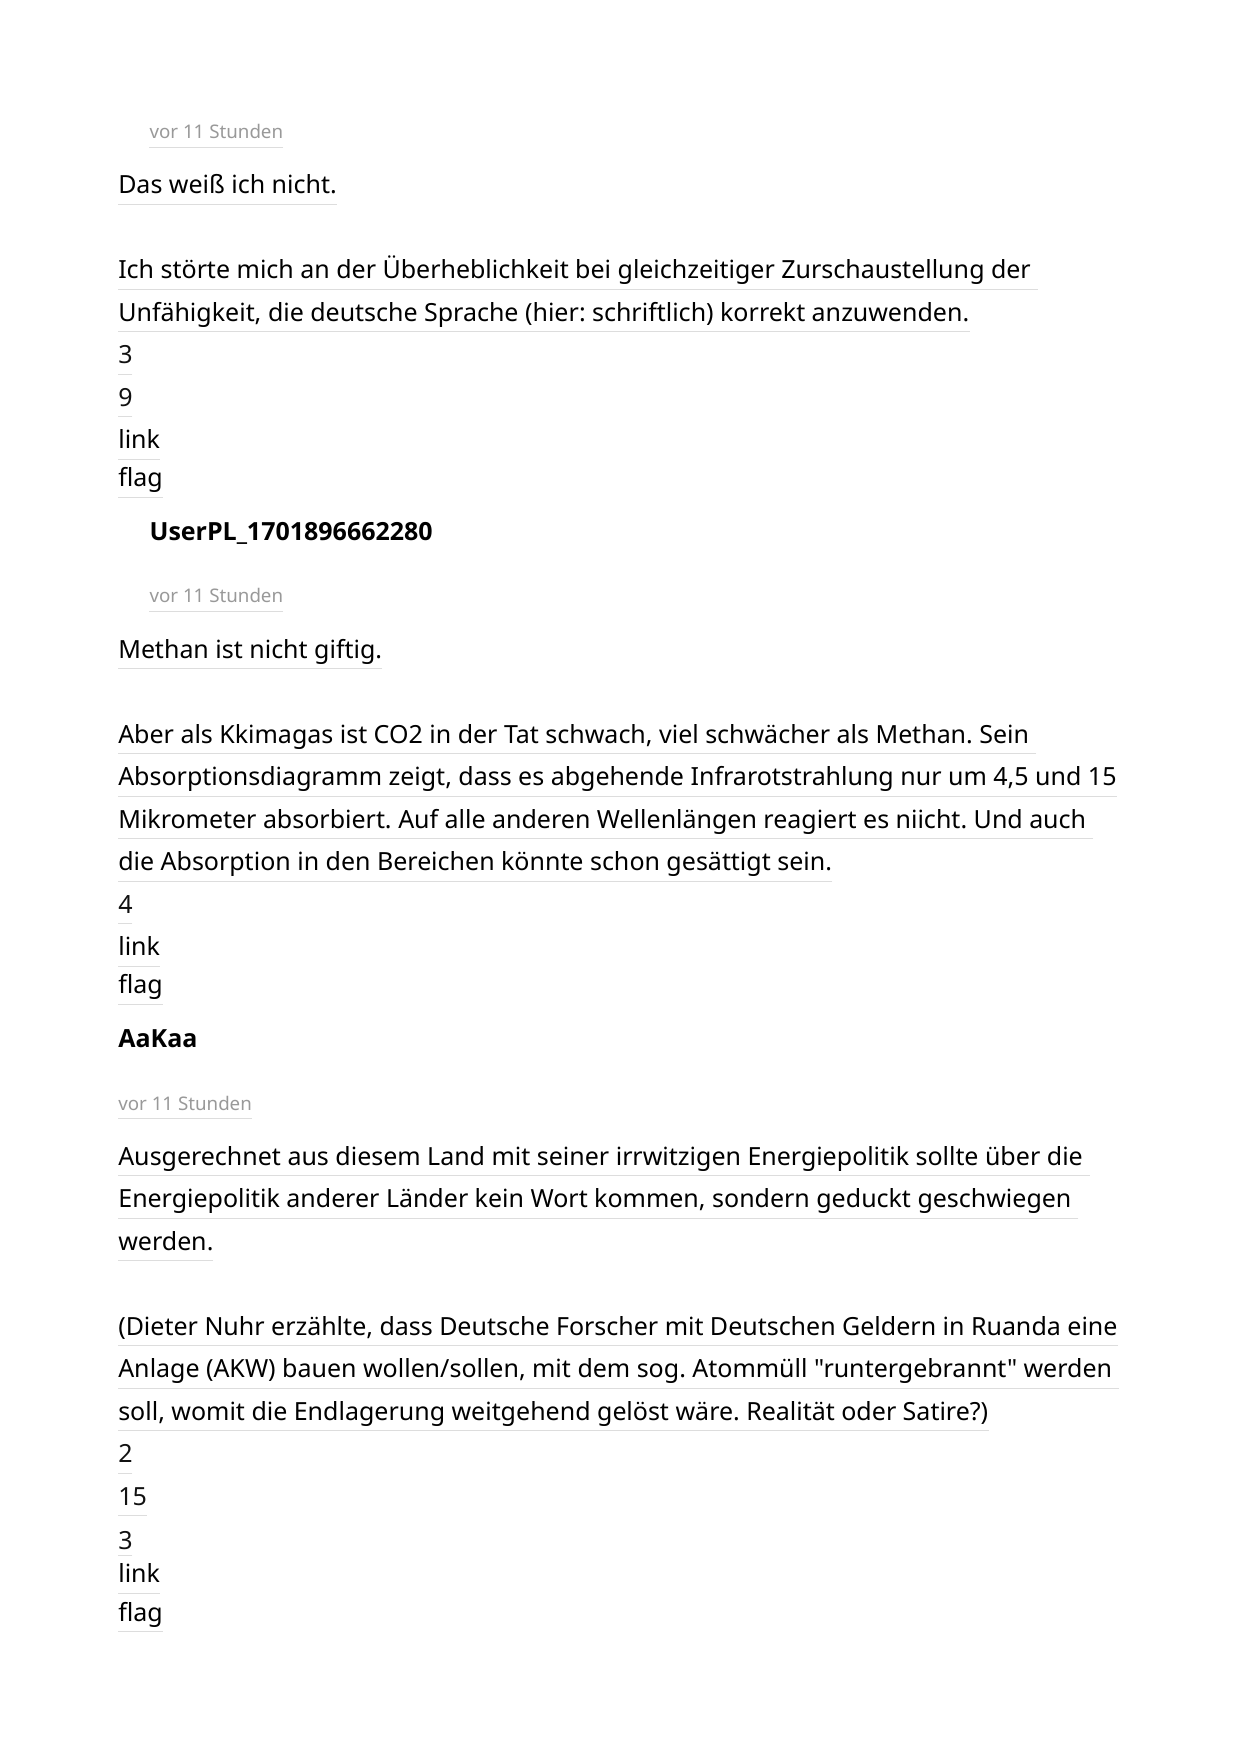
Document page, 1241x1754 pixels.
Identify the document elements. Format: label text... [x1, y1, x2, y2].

text vor 11 Stunden [149, 583, 1117, 612]
text AaKaa [118, 1020, 1122, 1054]
text UserPL_1701896662280 [149, 513, 1122, 547]
text link [118, 1556, 1122, 1594]
text Methan ist nicht giftig. Aber als Kkimagas ist CO2 in der Tat schwach, viel schwächer als Methan. Sein Absorptionsdiagramm zeigt, dass es abgehende Infrarotstrahlung nur um 4,5 und 15 Mikrometer absorbiert. Auf alle anderen Wellenlängen reagiert es niicht. Und auch die Absorption in den Bereichen könnte schon gesättigt sein. [118, 631, 1122, 882]
text 3 [118, 1521, 1122, 1556]
text 9 [118, 379, 1122, 417]
text vor 11 Stunden [149, 118, 1117, 148]
text link [118, 422, 1122, 460]
text 3 [118, 337, 1122, 375]
text Ausgerechnet aus diesem Land mit seiner irrwitzigen Energiepolitik sollte über die Energiepolitik anderer Länder kein Wort kommen, sondern geduckt geschwiegen werden. (Dieter Nuhr erzählte, dass Deutsche Forscher mit Deutschen Geldern in Ruanda eine Anlage (AKW) bauen wollen/sollen, mit dem sog. Atommüll "runtergebrannt" werden soll, womit die Endlagerung weitgehend gelöst wäre. Realität oder Satire?) [118, 1138, 1122, 1431]
text Das weiß ich nicht. Ich störte mich an der Überheblichkeit bei gleichzeitiger Zurschaustellung der Unfähigkeit, die deutsche Sprache (hier: schriftlich) korrekt anzuwenden. [118, 167, 1122, 332]
text flag [118, 967, 1122, 1005]
text link [118, 929, 1122, 967]
text flag [118, 460, 1122, 498]
text vor 11 Stunden [118, 1090, 1117, 1119]
text 15 [118, 1478, 1122, 1516]
text 4 [118, 886, 1122, 924]
text 2 [118, 1436, 1122, 1474]
text flag [118, 1594, 1122, 1632]
